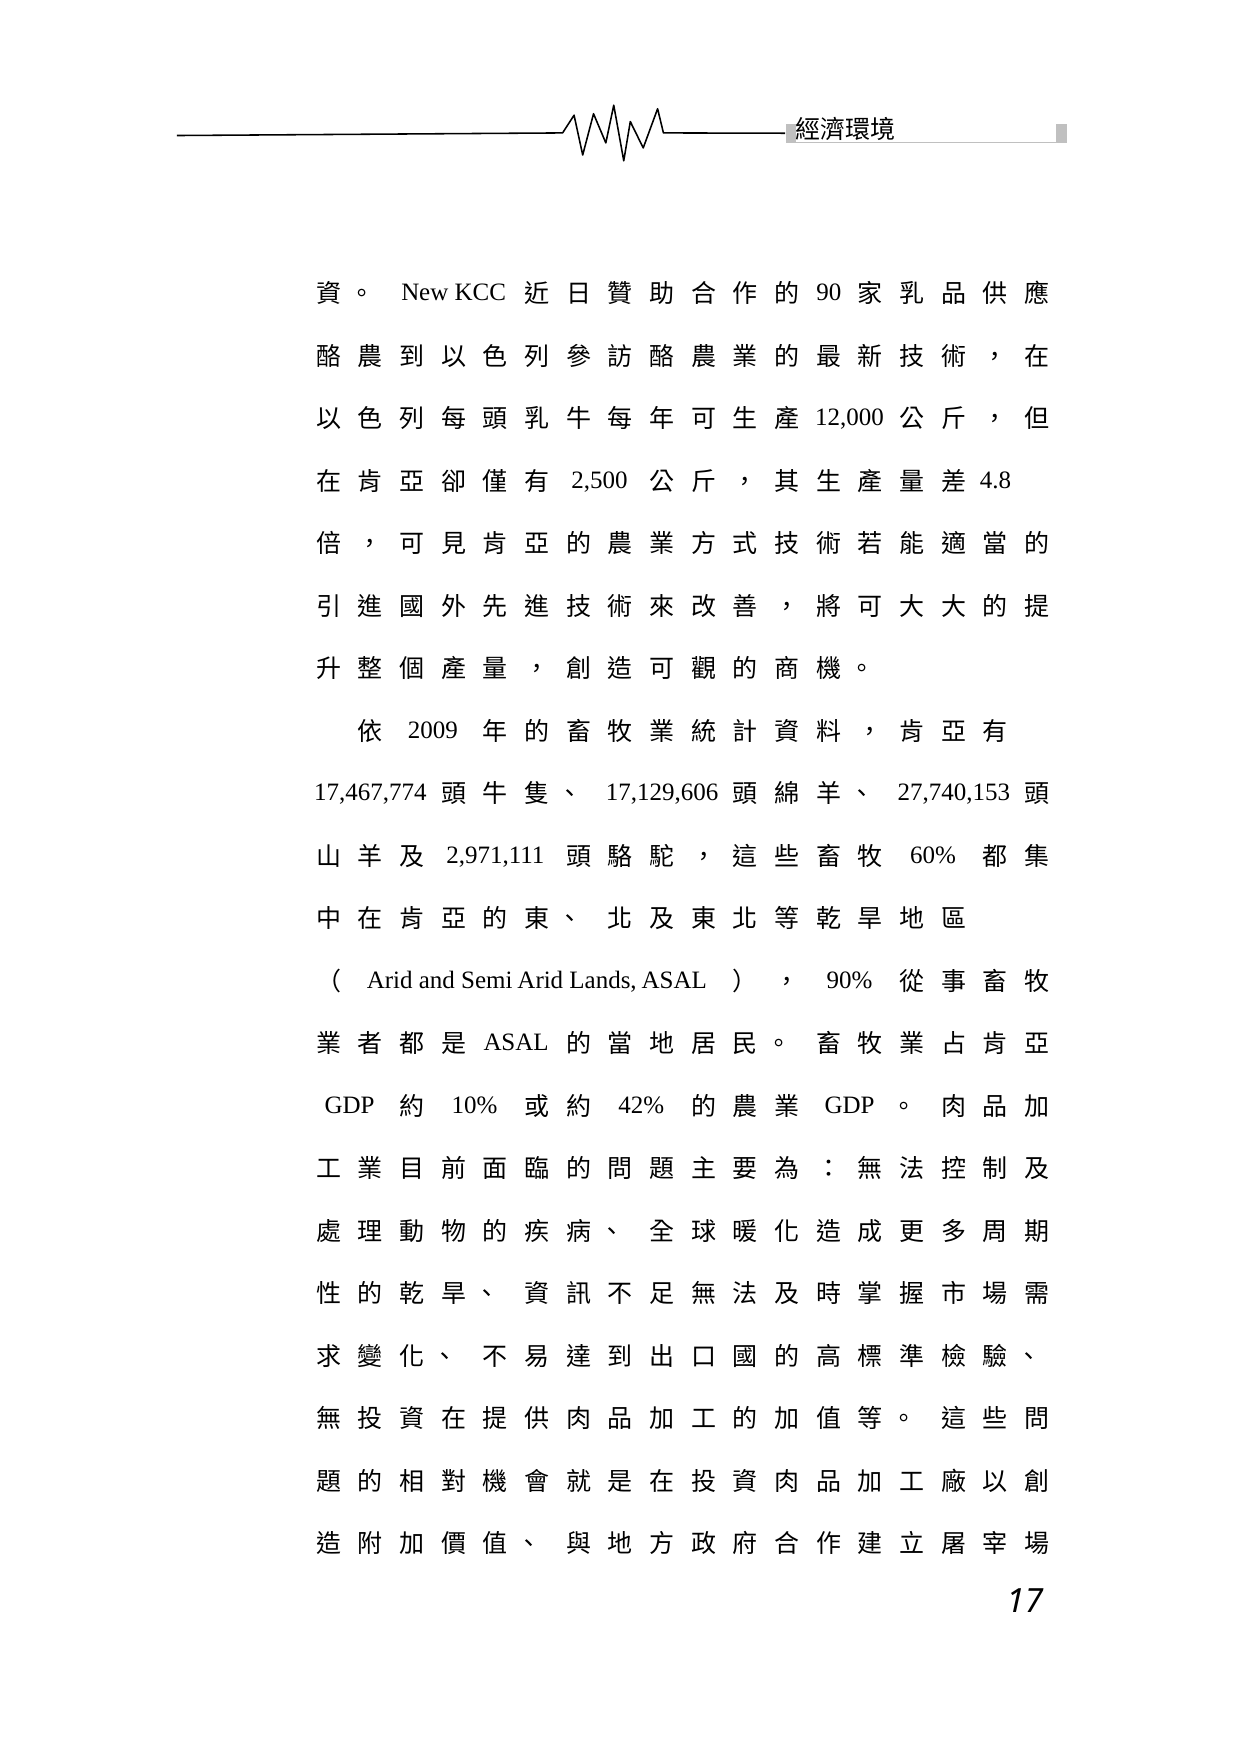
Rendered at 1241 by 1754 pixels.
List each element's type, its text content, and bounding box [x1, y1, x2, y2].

text 資。New KCC近日贊助合作的90家乳品供應酪農到以色列參訪酪農業的最新技術，在以色列每頭乳牛每年可生產12,000公斤，但在肯亞卻僅有2,500公斤，其生產量差4.8倍，可見肯亞的農業方式技術若能適當的引進國外先進技術來改善，將可大大的提升整個產量，創造可觀的商機。 [281, 250, 1058, 688]
text 依2009年的畜牧業統計資料，肯亞有17,467,774頭牛隻、17,129,606頭綿羊、27,740,153頭山羊及2,971,111頭駱駝，這些畜牧60%都集中在肯亞的東、北及東北等乾旱地區（Arid and Semi Arid Lands, ASAL），90%從事畜牧業者都是ASAL的當地居民。畜牧業占肯亞GDP約10%或約42%的農業GDP。肉品加工業目前面臨的問題主要為：無法控制及處理動物的疾病、全球暖化造成更多周期性的乾旱、資訊不足無法及時掌握市場需求變化、不易達到出口國的高標準檢驗、無投資在提供肉品加工的加值等。這些問題的相對機會就是在投資肉品加工廠以創造附加價值、與地方政府合作建立屠宰場 [281, 688, 1058, 1563]
